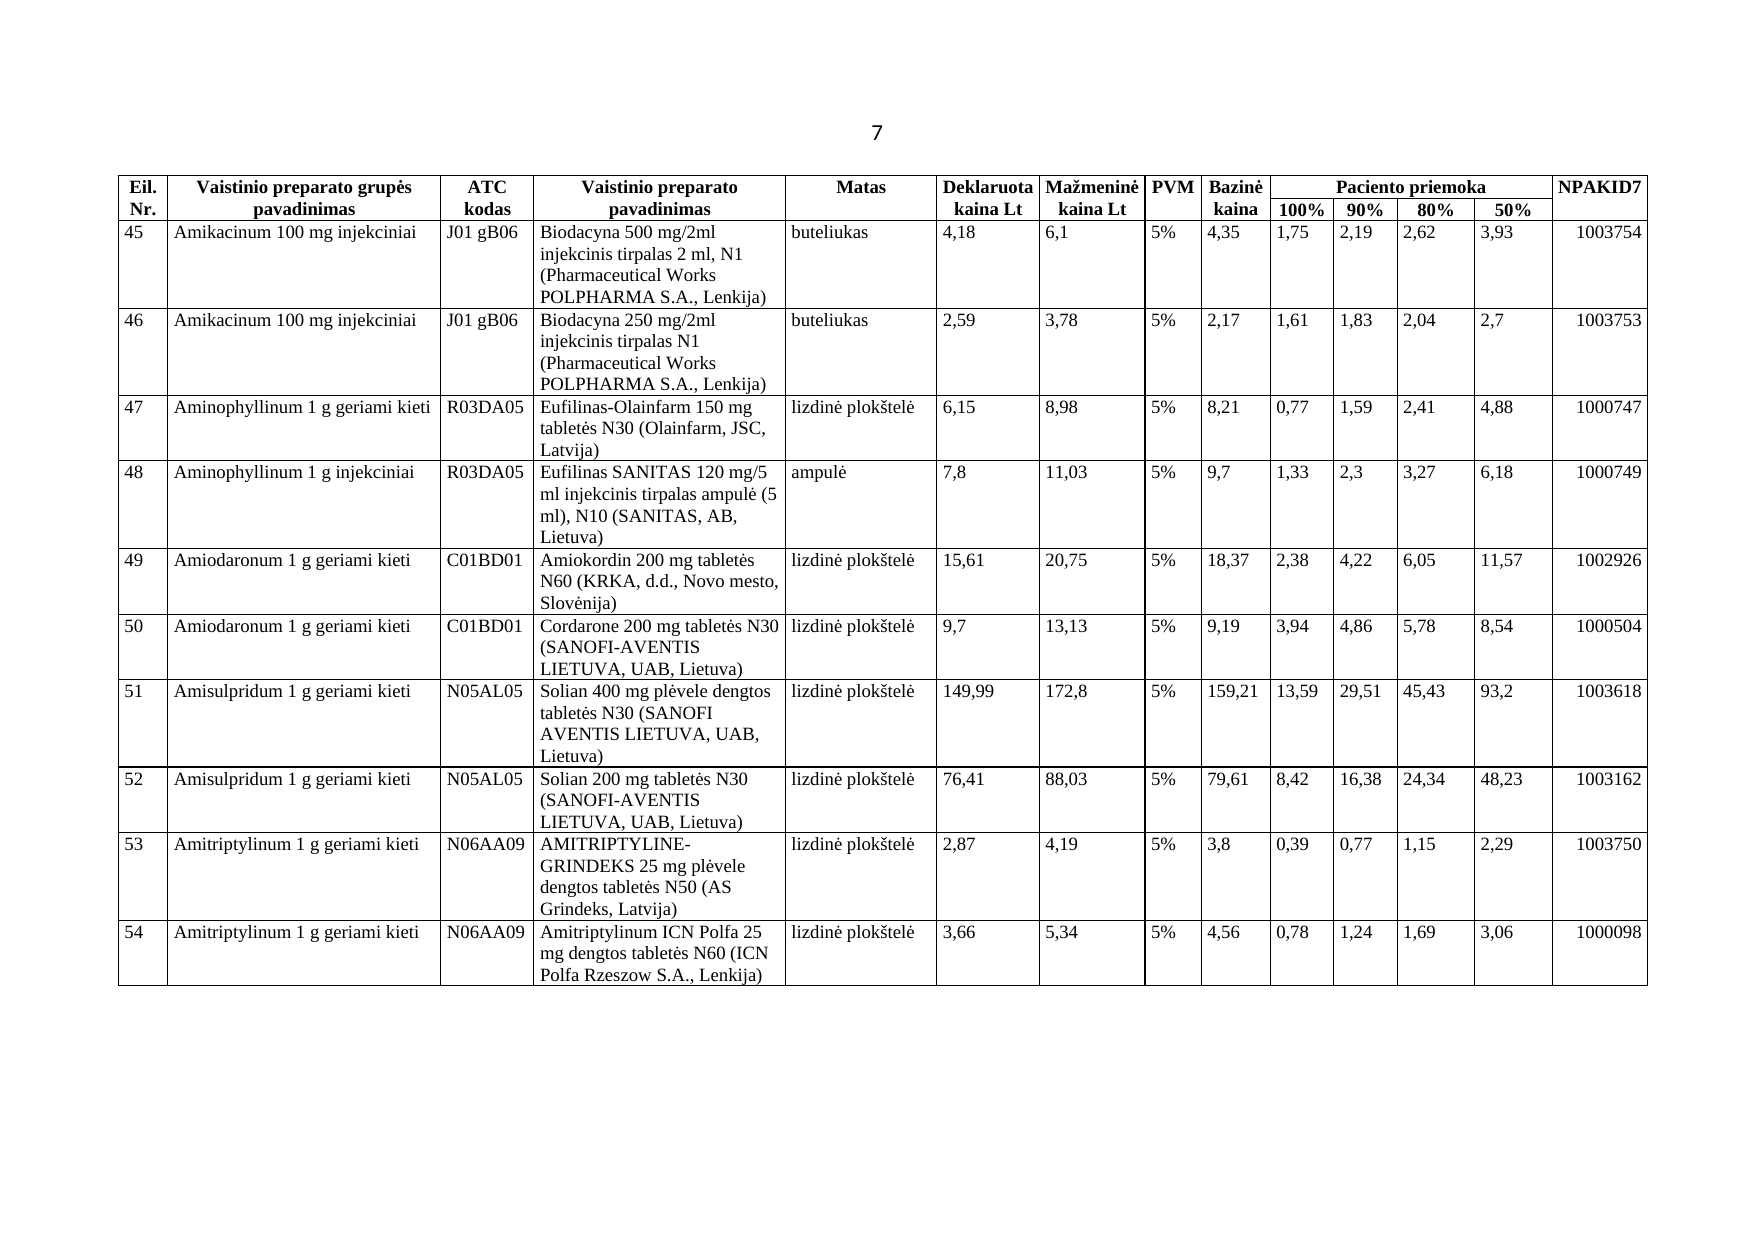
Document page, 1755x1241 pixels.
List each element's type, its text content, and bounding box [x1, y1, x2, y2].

table_cell Aminophyllinum 1 g injekciniai [168, 461, 440, 548]
table_cell 51 [119, 680, 167, 766]
table_cell 1003618 [1553, 680, 1647, 766]
table_cell 5% [1146, 680, 1201, 766]
table_cell 1,75 [1271, 221, 1333, 307]
table_cell 90% [1334, 199, 1397, 220]
table_cell 47 [119, 396, 167, 460]
table_cell lizdinė plokštelė [786, 833, 936, 919]
table_cell 29,51 [1334, 680, 1397, 766]
table_cell 3,06 [1475, 921, 1552, 985]
table_cell 1,33 [1271, 461, 1333, 548]
table_cell 149,99 [937, 680, 1039, 766]
table_cell 48 [119, 461, 167, 548]
table_cell 5% [1146, 833, 1201, 919]
table_cell lizdinė plokštelė [786, 549, 936, 613]
table_cell 3,27 [1398, 461, 1474, 548]
table_cell 2,59 [937, 309, 1039, 395]
table_cell 4,18 [937, 221, 1039, 307]
table_cell 2,41 [1398, 396, 1474, 460]
table_cell 100% [1271, 199, 1333, 220]
table_cell Amisulpridum 1 g geriami kieti [168, 768, 440, 832]
table_cell 0,39 [1271, 833, 1333, 919]
table_cell C01BD01 [441, 549, 533, 613]
table_cell 1003753 [1553, 309, 1647, 395]
table_cell 1003162 [1553, 768, 1647, 832]
table_cell Amitriptylinum ICN Polfa 25 mg dengtos tabletės N60 (ICN Polfa Rzeszow S.A., Lenkija) [534, 921, 785, 985]
table_cell Biodacyna 250 mg/2ml injekcinis tirpalas N1 (Pharmaceutical Works POLPHARMA S.A., Lenkija) [534, 309, 785, 395]
table_cell Aminophyllinum 1 g geriami kieti [168, 396, 440, 460]
table_cell Amisulpridum 1 g geriami kieti [168, 680, 440, 766]
table_cell 11,03 [1040, 461, 1144, 548]
table_cell 0,78 [1271, 921, 1333, 985]
table_cell 4,35 [1202, 221, 1270, 307]
table_cell J01 gB06 [441, 221, 533, 307]
table_cell 50 [119, 615, 167, 679]
table_header NPAKID7 [1553, 176, 1647, 220]
table_cell 6,05 [1398, 549, 1474, 613]
table_cell N05AL05 [441, 680, 533, 766]
table_cell J01 gB06 [441, 309, 533, 395]
table_cell 1003754 [1553, 221, 1647, 307]
table_cell 6,18 [1475, 461, 1552, 548]
table_cell 1,15 [1398, 833, 1474, 919]
table_cell 3,93 [1475, 221, 1552, 307]
table_cell Amiodaronum 1 g geriami kieti [168, 615, 440, 679]
table_cell 1000504 [1553, 615, 1647, 679]
table_cell 5% [1146, 396, 1201, 460]
table_cell N06AA09 [441, 921, 533, 985]
table_cell 2,04 [1398, 309, 1474, 395]
table_header Mažmeninė kaina Lt [1040, 176, 1144, 220]
table_cell 1,83 [1334, 309, 1397, 395]
table_cell ampulė [786, 461, 936, 548]
table_cell lizdinė plokštelė [786, 921, 936, 985]
table_cell 2,17 [1202, 309, 1270, 395]
table_cell lizdinė plokštelė [786, 615, 936, 679]
table_cell Amiokordin 200 mg tabletės N60 (KRKA, d.d., Novo mesto, Slovėnija) [534, 549, 785, 613]
table_cell 76,41 [937, 768, 1039, 832]
table_cell 93,2 [1475, 680, 1552, 766]
table_cell 4,56 [1202, 921, 1270, 985]
table_cell 2,62 [1398, 221, 1474, 307]
table_cell 1,61 [1271, 309, 1333, 395]
table_cell 1,59 [1334, 396, 1397, 460]
table_cell 3,8 [1202, 833, 1270, 919]
table_header PVM [1146, 176, 1201, 220]
table_cell 1000747 [1553, 396, 1647, 460]
table_cell 18,37 [1202, 549, 1270, 613]
table_header Paciento priemoka [1271, 176, 1552, 197]
table_header Vaistinio preparato pavadinimas [534, 176, 785, 220]
table_cell 54 [119, 921, 167, 985]
table_cell lizdinė plokštelė [786, 396, 936, 460]
table_cell 48,23 [1475, 768, 1552, 832]
table_cell N06AA09 [441, 833, 533, 919]
table_cell 24,34 [1398, 768, 1474, 832]
table_header Eil. Nr. [119, 176, 167, 220]
table_cell Cordarone 200 mg tabletės N30 (SANOFI-AVENTIS LIETUVA, UAB, Lietuva) [534, 615, 785, 679]
table_cell 9,19 [1202, 615, 1270, 679]
table_cell 6,1 [1040, 221, 1144, 307]
table_cell Eufilinas SANITAS 120 mg/5 ml injekcinis tirpalas ampulė (5 ml), N10 (SANITAS, AB, Lietuva) [534, 461, 785, 548]
table_cell C01BD01 [441, 615, 533, 679]
table_cell Biodacyna 500 mg/2ml injekcinis tirpalas 2 ml, N1 (Pharmaceutical Works POLPHARMA S.A., Lenkija) [534, 221, 785, 307]
table_cell Amiodaronum 1 g geriami kieti [168, 549, 440, 613]
table_cell Solian 200 mg tabletės N30 (SANOFI-AVENTIS LIETUVA, UAB, Lietuva) [534, 768, 785, 832]
table_cell 5% [1146, 615, 1201, 679]
table_cell lizdinė plokštelė [786, 768, 936, 832]
table_cell 11,57 [1475, 549, 1552, 613]
table_cell 45 [119, 221, 167, 307]
table_cell R03DA05 [441, 396, 533, 460]
table_header Deklaruota kaina Lt [937, 176, 1039, 220]
table_cell Amitriptylinum 1 g geriami kieti [168, 921, 440, 985]
table_cell buteliukas [786, 221, 936, 307]
table_cell 1000098 [1553, 921, 1647, 985]
table_cell 5,78 [1398, 615, 1474, 679]
table_cell 15,61 [937, 549, 1039, 613]
table_cell 8,98 [1040, 396, 1144, 460]
table_cell 5% [1146, 549, 1201, 613]
table_cell N05AL05 [441, 768, 533, 832]
table_cell 80% [1398, 199, 1474, 220]
table_cell 9,7 [937, 615, 1039, 679]
table_header Bazinė kaina Lt [1202, 176, 1270, 220]
table_cell 49 [119, 549, 167, 613]
table_cell Eufilinas-Olainfarm 150 mg tabletės N30 (Olainfarm, JSC, Latvija) [534, 396, 785, 460]
table_cell 4,86 [1334, 615, 1397, 679]
table_cell 0,77 [1271, 396, 1333, 460]
table_cell 79,61 [1202, 768, 1270, 832]
table_cell 1003750 [1553, 833, 1647, 919]
table_cell 16,38 [1334, 768, 1397, 832]
table_cell 2,19 [1334, 221, 1397, 307]
table_cell 5% [1146, 461, 1201, 548]
table_cell 13,13 [1040, 615, 1144, 679]
table_cell 1,24 [1334, 921, 1397, 985]
table_cell 50% [1475, 199, 1552, 220]
table_cell 2,7 [1475, 309, 1552, 395]
table_cell 46 [119, 309, 167, 395]
table_cell 20,75 [1040, 549, 1144, 613]
table_cell AMITRIPTYLINE-GRINDEKS 25 mg plėvele dengtos tabletės N50 (AS Grindeks, Latvija) [534, 833, 785, 919]
table_cell 8,54 [1475, 615, 1552, 679]
table_cell 13,59 [1271, 680, 1333, 766]
table_cell 1,69 [1398, 921, 1474, 985]
table_cell R03DA05 [441, 461, 533, 548]
table_cell Amitriptylinum 1 g geriami kieti [168, 833, 440, 919]
table_cell 5% [1146, 921, 1201, 985]
table_header Vaistinio preparato grupės pavadinimas [168, 176, 440, 220]
table_cell 4,22 [1334, 549, 1397, 613]
table_cell 2,87 [937, 833, 1039, 919]
table_cell 1000749 [1553, 461, 1647, 548]
table_cell 9,7 [1202, 461, 1270, 548]
table_cell 3,78 [1040, 309, 1144, 395]
table_cell 6,15 [937, 396, 1039, 460]
table_cell 7,8 [937, 461, 1039, 548]
table_cell 5,34 [1040, 921, 1144, 985]
table_cell 0,77 [1334, 833, 1397, 919]
table_cell 5% [1146, 768, 1201, 832]
table_cell Amikacinum 100 mg injekciniai [168, 309, 440, 395]
table_cell 53 [119, 833, 167, 919]
table_cell 2,38 [1271, 549, 1333, 613]
table_cell 4,88 [1475, 396, 1552, 460]
table_cell 5% [1146, 221, 1201, 307]
table_header Matas [786, 176, 936, 220]
table_cell lizdinė plokštelė [786, 680, 936, 766]
table_cell 8,21 [1202, 396, 1270, 460]
table_cell 8,42 [1271, 768, 1333, 832]
table_cell 52 [119, 768, 167, 832]
table_cell 4,19 [1040, 833, 1144, 919]
table_cell 2,29 [1475, 833, 1552, 919]
table_cell Amikacinum 100 mg injekciniai [168, 221, 440, 307]
table_header ATC kodas [441, 176, 533, 220]
table_cell Solian 400 mg plėvele dengtos tabletės N30 (SANOFI AVENTIS LIETUVA, UAB, Lietuva) [534, 680, 785, 766]
table_cell 88,03 [1040, 768, 1144, 832]
table_cell 172,8 [1040, 680, 1144, 766]
table_cell 45,43 [1398, 680, 1474, 766]
table_cell 3,94 [1271, 615, 1333, 679]
table_cell 2,3 [1334, 461, 1397, 548]
table_cell buteliukas [786, 309, 936, 395]
table_cell 1002926 [1553, 549, 1647, 613]
table_cell 159,21 [1202, 680, 1270, 766]
table_cell 3,66 [937, 921, 1039, 985]
table_cell 5% [1146, 309, 1201, 395]
